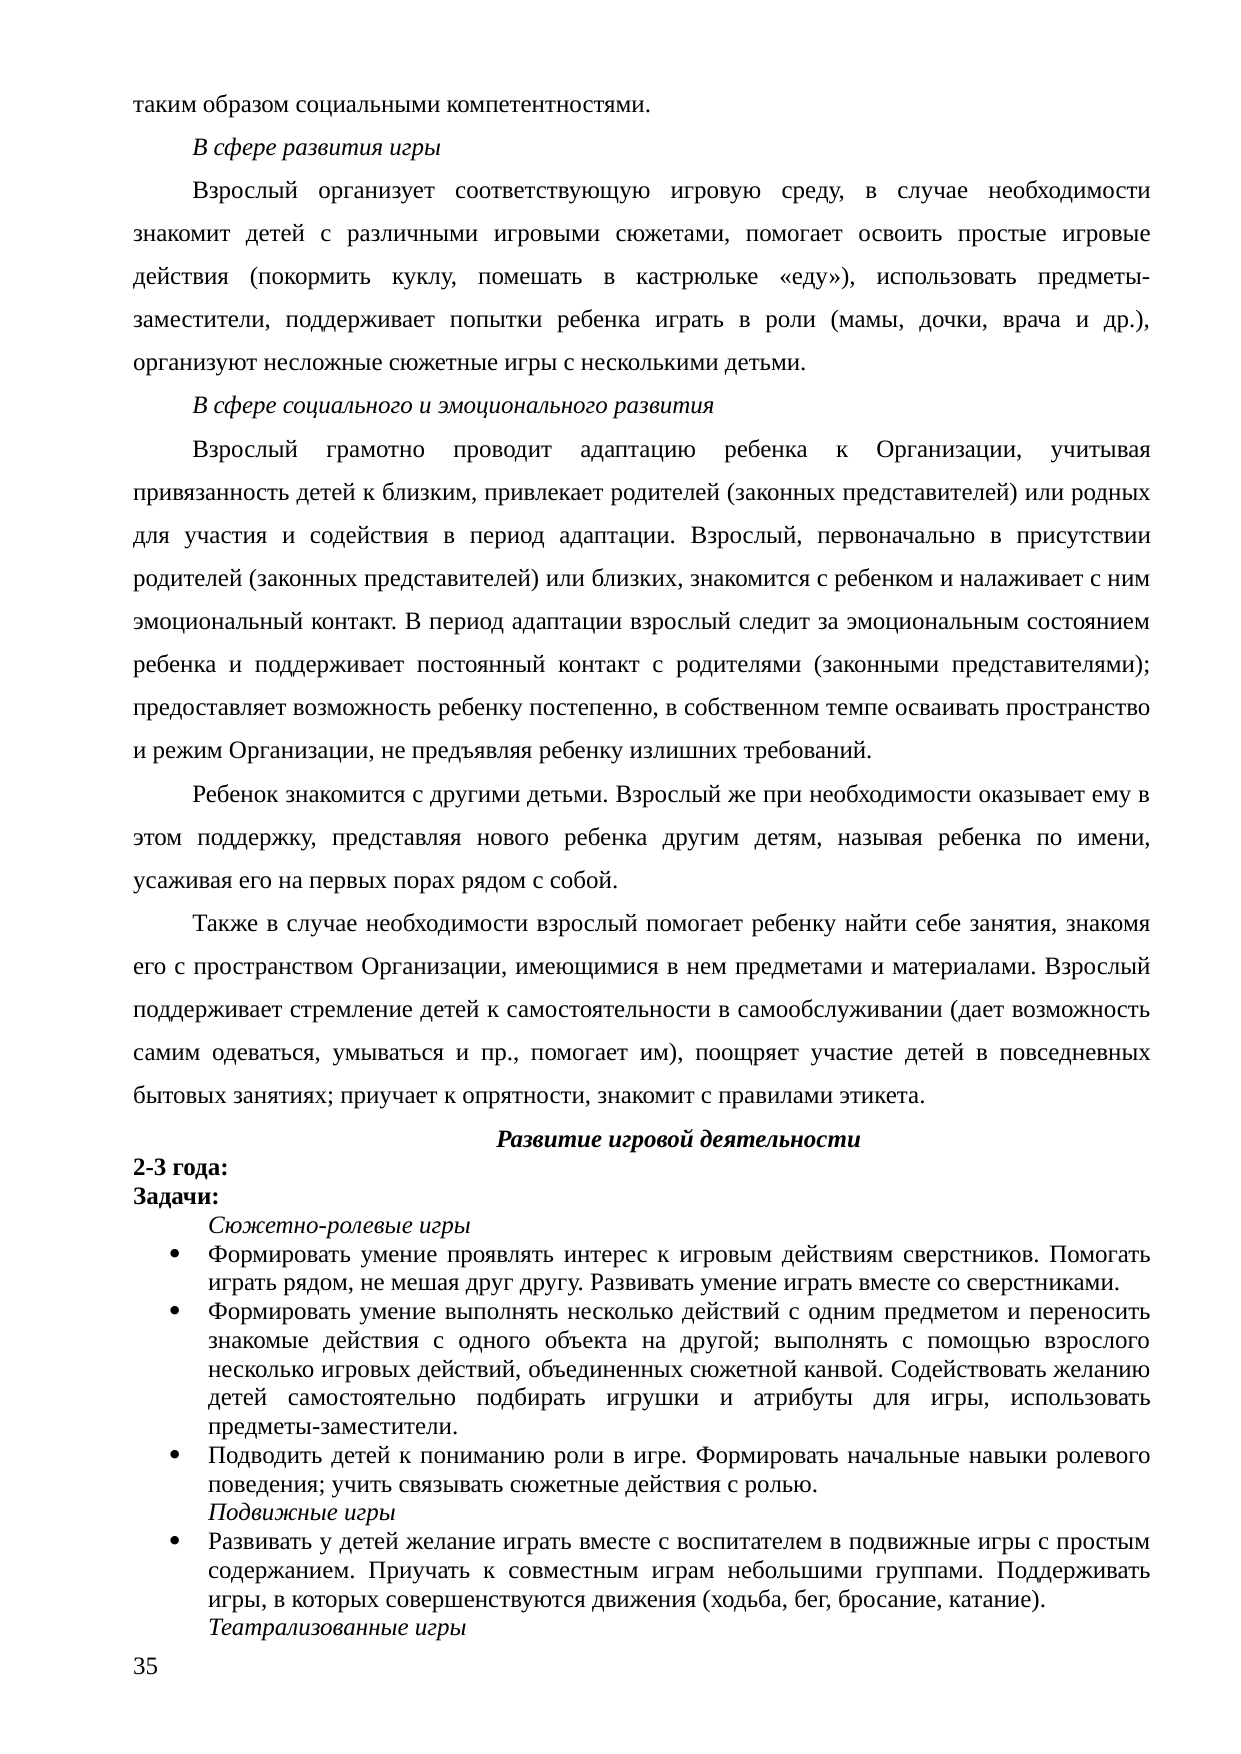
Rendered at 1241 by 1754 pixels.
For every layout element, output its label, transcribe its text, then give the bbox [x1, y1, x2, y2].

text Развитие игровой деятельности [208, 1124, 1152, 1152]
text Задачи: [133, 1181, 1152, 1210]
list Подводить детей к пониманию роли в игре. Формировать начальные навыки ролевого поведения; учить связывать сюжетные действия с ролью. [170, 1440, 1152, 1497]
text Подвижные игры [208, 1497, 1152, 1526]
text Сюжетно-ролевые игры [208, 1210, 1152, 1239]
text В сфере развития игры [133, 132, 1152, 161]
text Взрослый грамотно проводит адаптацию ребенка к Организации, учитывая привязанность детей к близким, привлекает родителей (законных представителей) или родных для участия и содействия в период адаптации. Взрослый, первоначально в присутствии родителей (законных представителей) или близких, знакомится с ребенком и налаживает с ним эмоциональный контакт. В период адаптации взрослый следит за эмоциональным состоянием ребенка и поддерживает постоянный контакт с родителями (законными представителями); предоставляет возможность ребенку постепенно, в собственном темпе осваивать пространство и режим Организации, не предъявляя ребенку излишних требований. [133, 434, 1152, 764]
text 2-3 года: [133, 1152, 1152, 1181]
text таким образом социальными компетентностями. [133, 89, 1152, 117]
text Также в случае необходимости взрослый помогает ребенку найти себе занятия, знакомя его с пространством Организации, имеющимися в нем предметами и материалами. Взрослый поддерживает стремление детей к самостоятельности в самообслуживании (дает возможность самим одеваться, умываться и пр., помогает им), поощряет участие детей в повседневных бытовых занятиях; приучает к опрятности, знакомит с правилами этикета. [133, 908, 1152, 1109]
list Формировать умение проявлять интерес к игровым действиям сверстников. Помогать играть рядом, не мешая друг другу. Развивать умение играть вместе со сверстниками. [170, 1239, 1152, 1296]
text В сфере социального и эмоционального развития [133, 391, 1152, 419]
text Взрослый организует соответствующую игровую среду, в случае необходимости знакомит детей с различными игровыми сюжетами, помогает освоить простые игровые действия (покормить куклу, помешать в кастрюльке «еду»), использовать предметы-заместители, поддерживает попытки ребенка играть в роли (мамы, дочки, врача и др.), организуют несложные сюжетные игры с несколькими детьми. [133, 175, 1152, 376]
list Формировать умение выполнять несколько действий с одним предметом и переносить знакомые действия с одного объекта на другой; выполнять с помощью взрослого несколько игровых действий, объединенных сюжетной канвой. Содействовать желанию детей самостоятельно подбирать игрушки и атрибуты для игры, использовать предметы-заместители. [170, 1296, 1152, 1440]
text Ребенок знакомится с другими детьми. Взрослый же при необходимости оказывает ему в этом поддержку, представляя нового ребенка другим детям, называя ребенка по имени, усаживая его на первых порах рядом с собой. [133, 779, 1152, 894]
list Развивать у детей желание играть вместе с воспитателем в подвижные игры с простым содержанием. Приучать к совместным играм небольшими группами. Поддерживать игры, в которых совершенствуются движения (ходьба, бег, бросание, катание). [170, 1526, 1152, 1612]
text Театрализованные игры [208, 1612, 1152, 1641]
